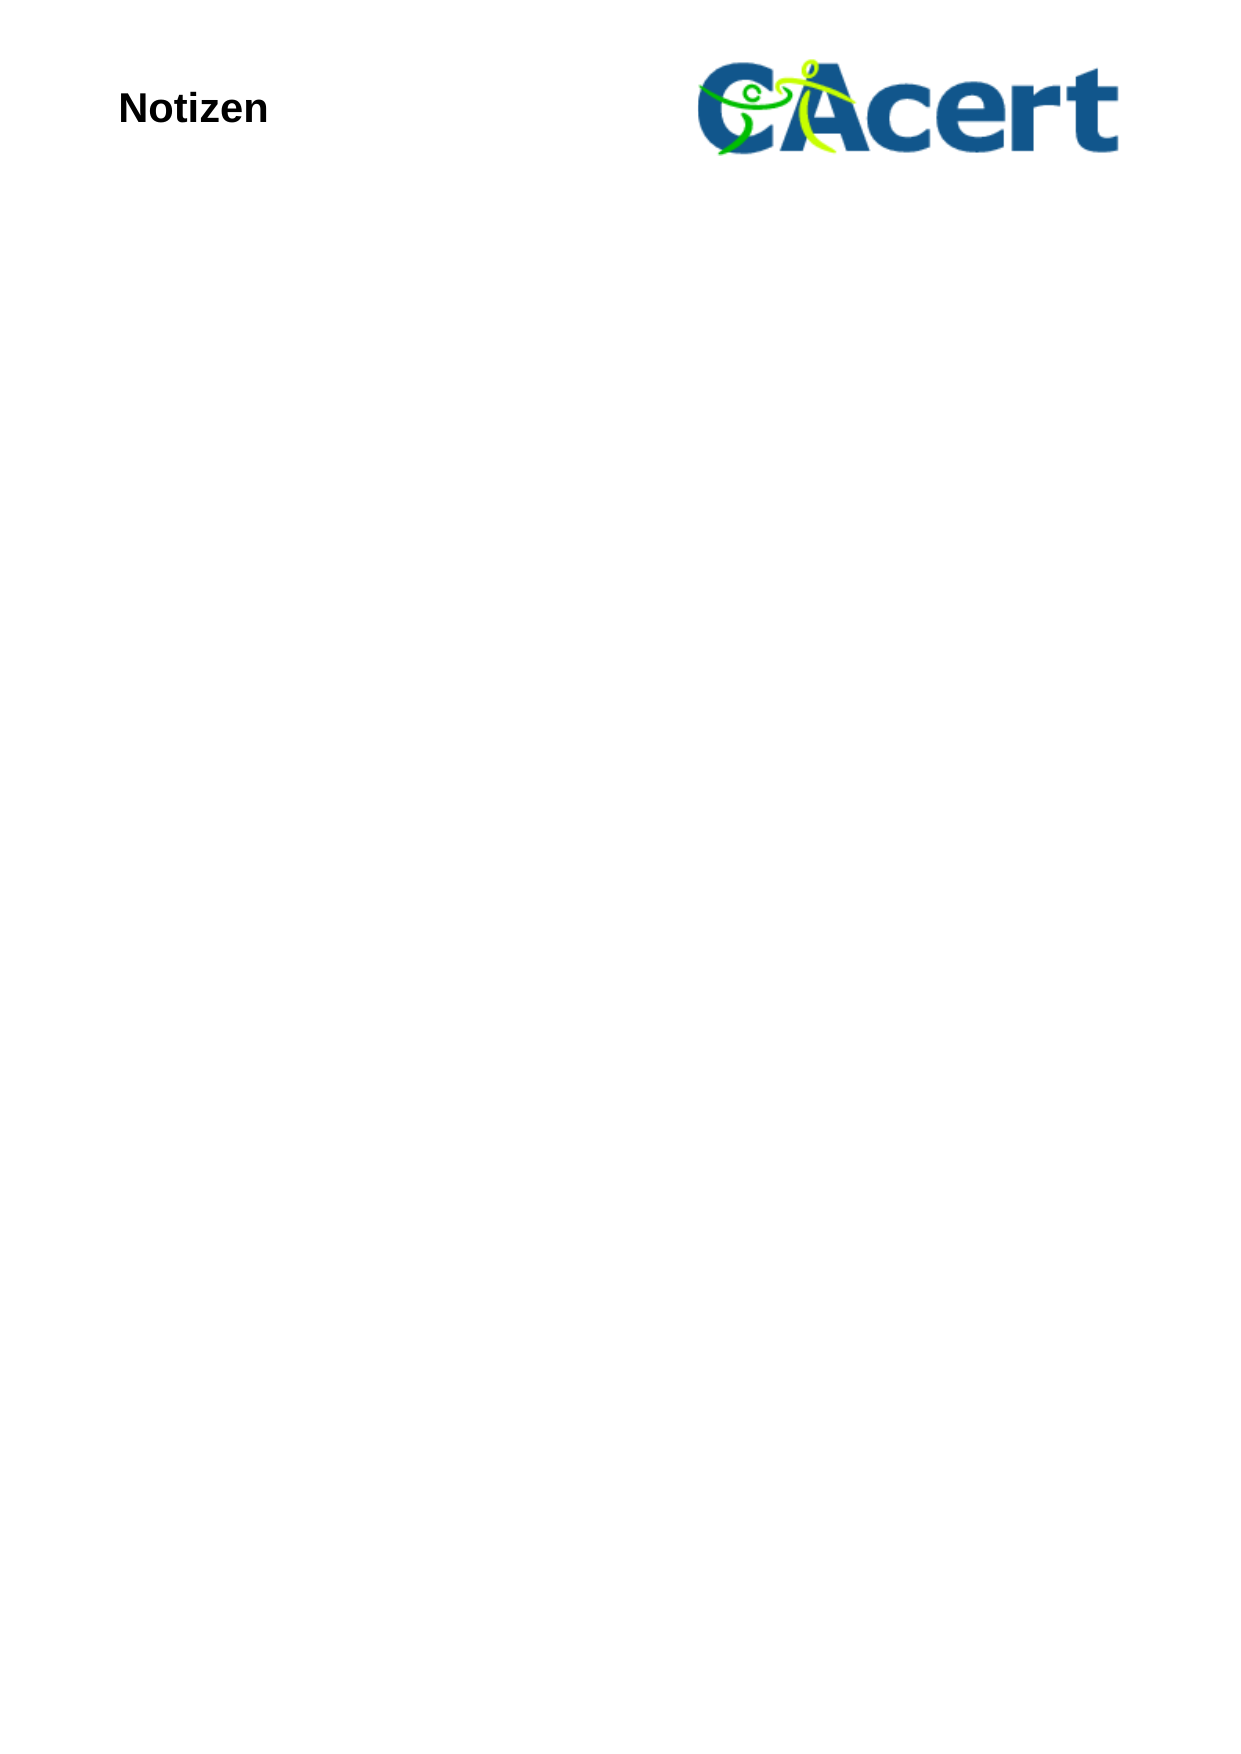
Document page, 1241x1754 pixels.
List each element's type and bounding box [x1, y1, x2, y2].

picture [697, 59, 1120, 156]
